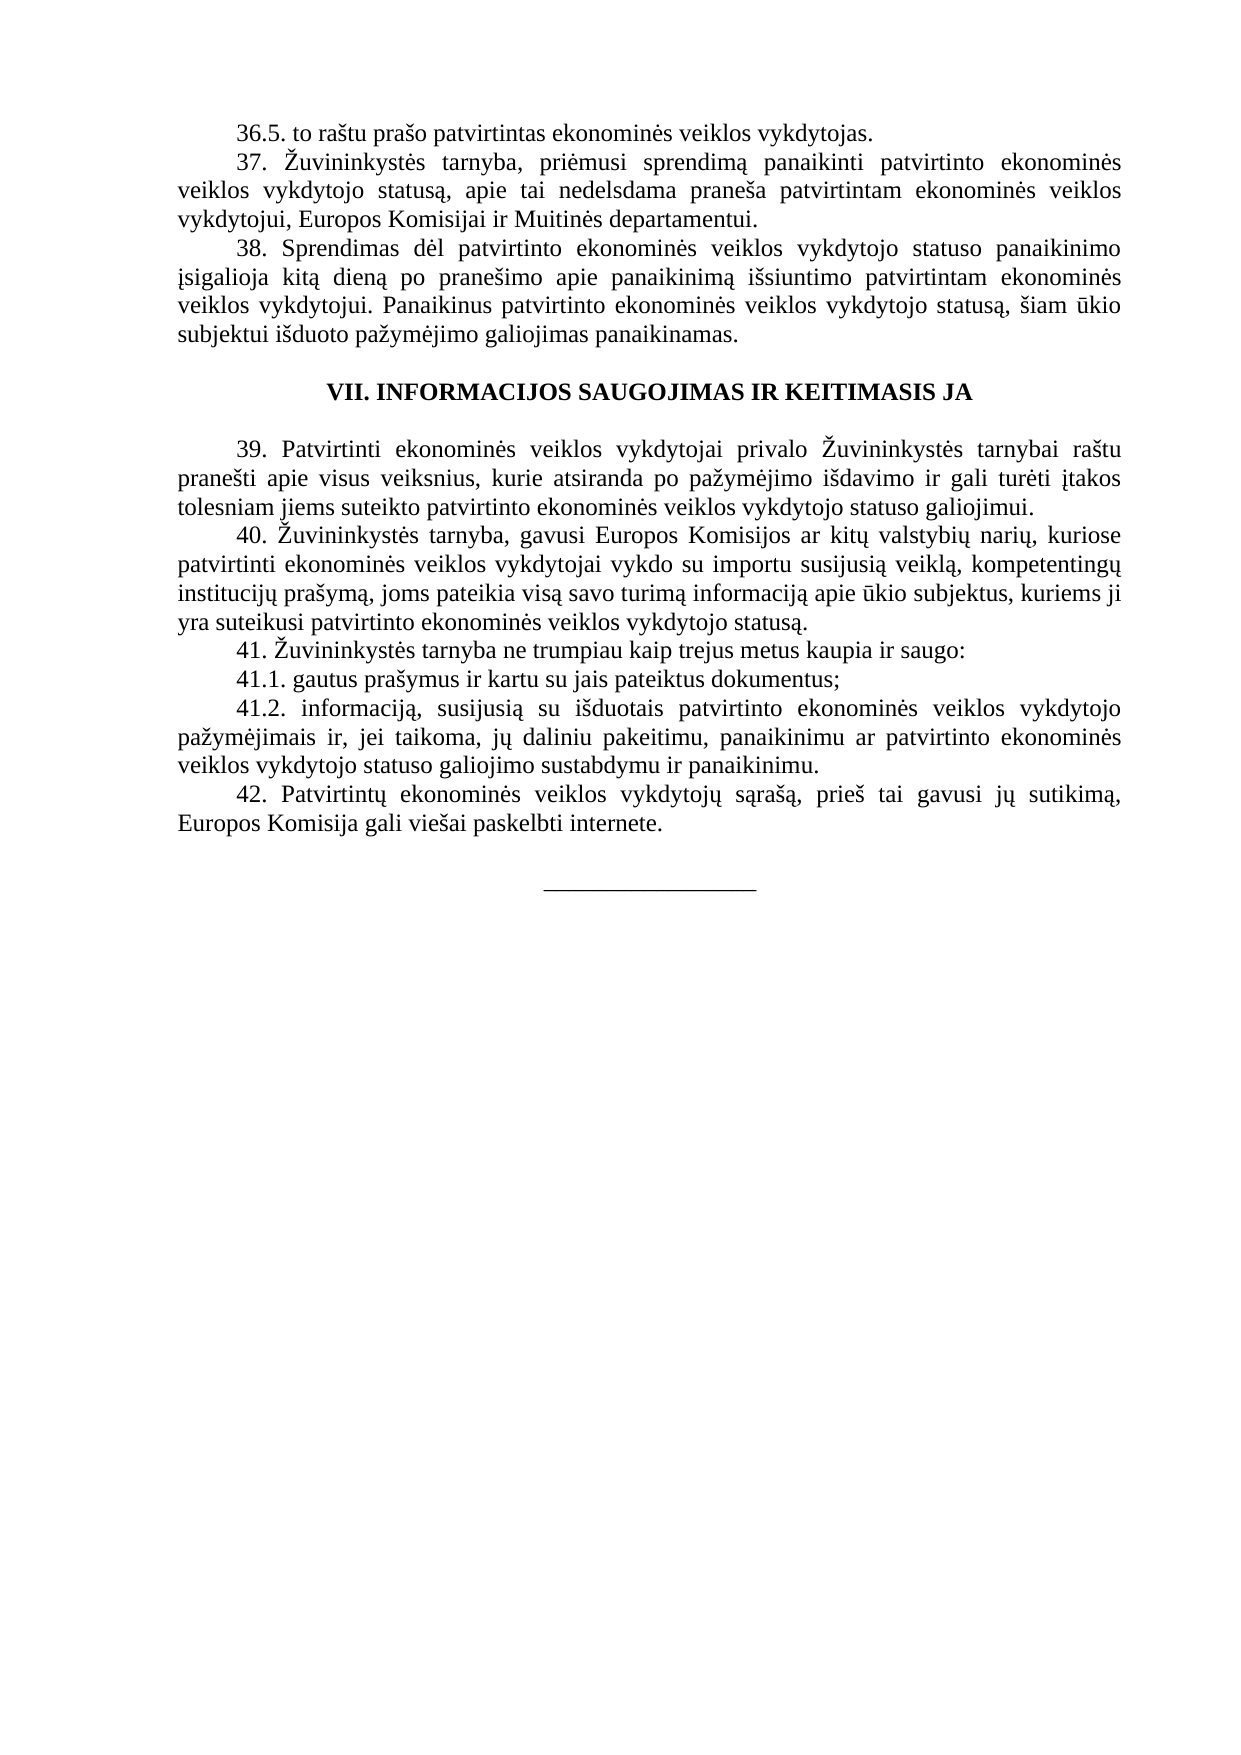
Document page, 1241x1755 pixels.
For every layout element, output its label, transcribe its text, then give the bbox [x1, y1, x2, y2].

text VII. INFORMACIJOS SAUGOJIMAS IR KEITIMASIS JA [177, 377, 1122, 406]
text _________________ [177, 866, 1122, 894]
text 38. Sprendimas dėl patvirtinto ekonominės veiklos vykdytojo statuso panaikinimo įsigalioja kitą dieną po pranešimo apie panaikinimą išsiuntimo patvirtintam ekonominės veiklos vykdytojui. Panaikinus patvirtinto ekonominės veiklos vykdytojo statusą, šiam ūkio subjektui išduoto pažymėjimo galiojimas panaikinamas. [177, 233, 1122, 348]
text 39. Patvirtinti ekonominės veiklos vykdytojai privalo Žuvininkystės tarnybai raštu pranešti apie visus veiksnius, kurie atsiranda po pažymėjimo išdavimo ir gali turėti įtakos tolesniam jiems suteikto patvirtinto ekonominės veiklos vykdytojo statuso galiojimui. [177, 434, 1122, 521]
text 36.5. to raštu prašo patvirtintas ekonominės veiklos vykdytojas. [177, 118, 1122, 147]
text 41. Žuvininkystės tarnyba ne trumpiau kaip trejus metus kaupia ir saugo: [177, 636, 1122, 664]
text 42. Patvirtintų ekonominės veiklos vykdytojų sąrašą, prieš tai gavusi jų sutikimą, Europos Komisija gali viešai paskelbti internete. [177, 779, 1122, 837]
text 37. Žuvininkystės tarnyba, priėmusi sprendimą panaikinti patvirtinto ekonominės veiklos vykdytojo statusą, apie tai nedelsdama praneša patvirtintam ekonominės veiklos vykdytojui, Europos Komisijai ir Muitinės departamentui. [177, 147, 1122, 233]
text 40. Žuvininkystės tarnyba, gavusi Europos Komisijos ar kitų valstybių narių, kuriose patvirtinti ekonominės veiklos vykdytojai vykdo su importu susijusią veiklą, kompetentingų institucijų prašymą, joms pateikia visą savo turimą informaciją apie ūkio subjektus, kuriems ji yra suteikusi patvirtinto ekonominės veiklos vykdytojo statusą. [177, 521, 1122, 636]
text 41.1. gautus prašymus ir kartu su jais pateiktus dokumentus; [177, 664, 1122, 693]
text 41.2. informaciją, susijusią su išduotais patvirtinto ekonominės veiklos vykdytojo pažymėjimais ir, jei taikoma, jų daliniu pakeitimu, panaikinimu ar patvirtinto ekonominės veiklos vykdytojo statuso galiojimo sustabdymu ir panaikinimu. [177, 693, 1122, 779]
